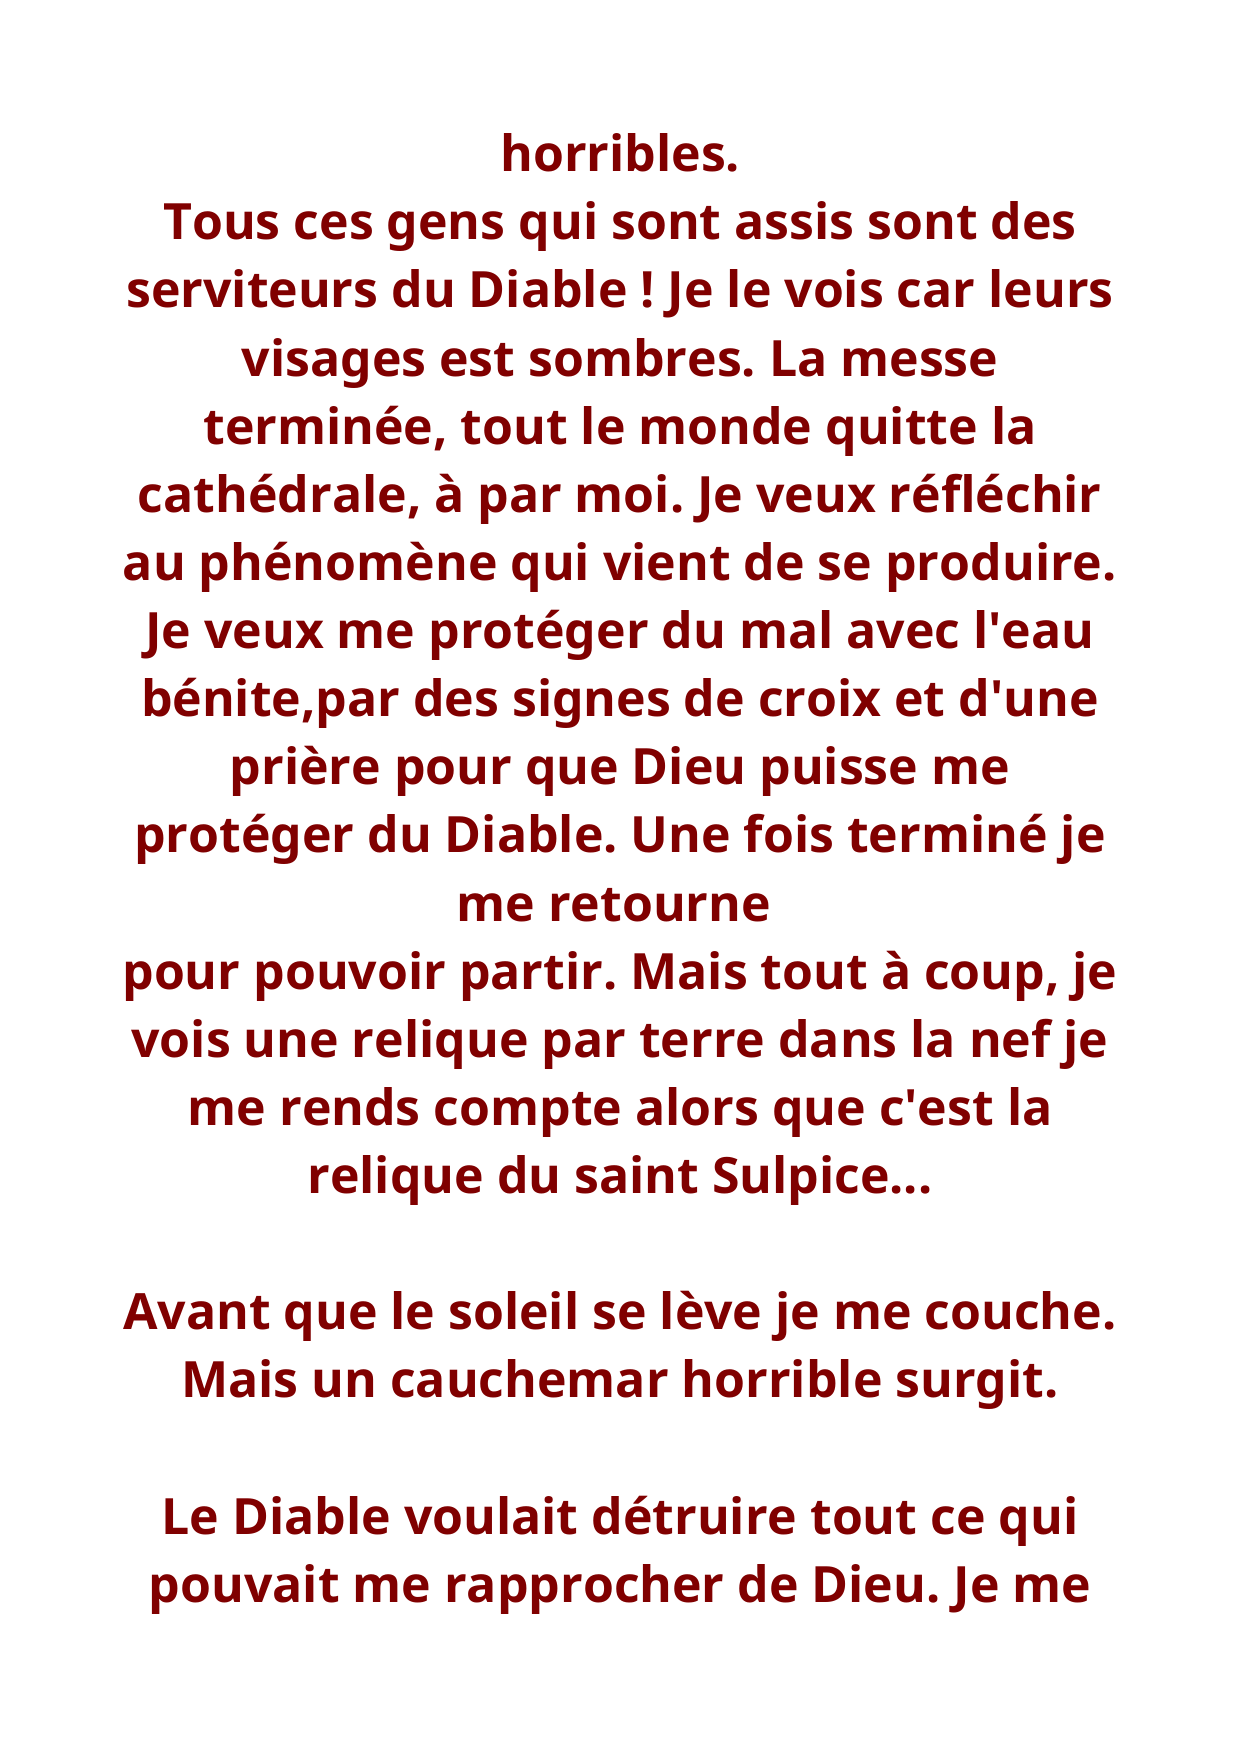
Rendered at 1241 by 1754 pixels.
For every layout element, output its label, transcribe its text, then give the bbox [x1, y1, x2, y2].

text Le Diable voulait détruire tout ce qui pouvait me rapprocher de Dieu. Je me [118, 1481, 1122, 1617]
text Avant que le soleil se lève je me couche. Mais un cauchemar horrible surgit. [118, 1276, 1122, 1412]
text pour pouvoir partir. Mais tout à coup, je vois une relique par terre dans la nef je me rends compte alors que c'est la relique du saint Sulpice... [118, 936, 1122, 1208]
text Tous ces gens qui sont assis sont des serviteurs du Diable ! Je le vois car leurs visages est sombres. La messe terminée, tout le monde quitte la cathédrale, à par moi. Je veux réfléchir au phénomène qui vient de se produire. Je veux me protéger du mal avec l'eau bénite,par des signes de croix et d'une prière pour que Dieu puisse me protéger du Diable. Une fois terminé je me retourne [118, 186, 1122, 936]
text horribles. [118, 118, 1122, 186]
